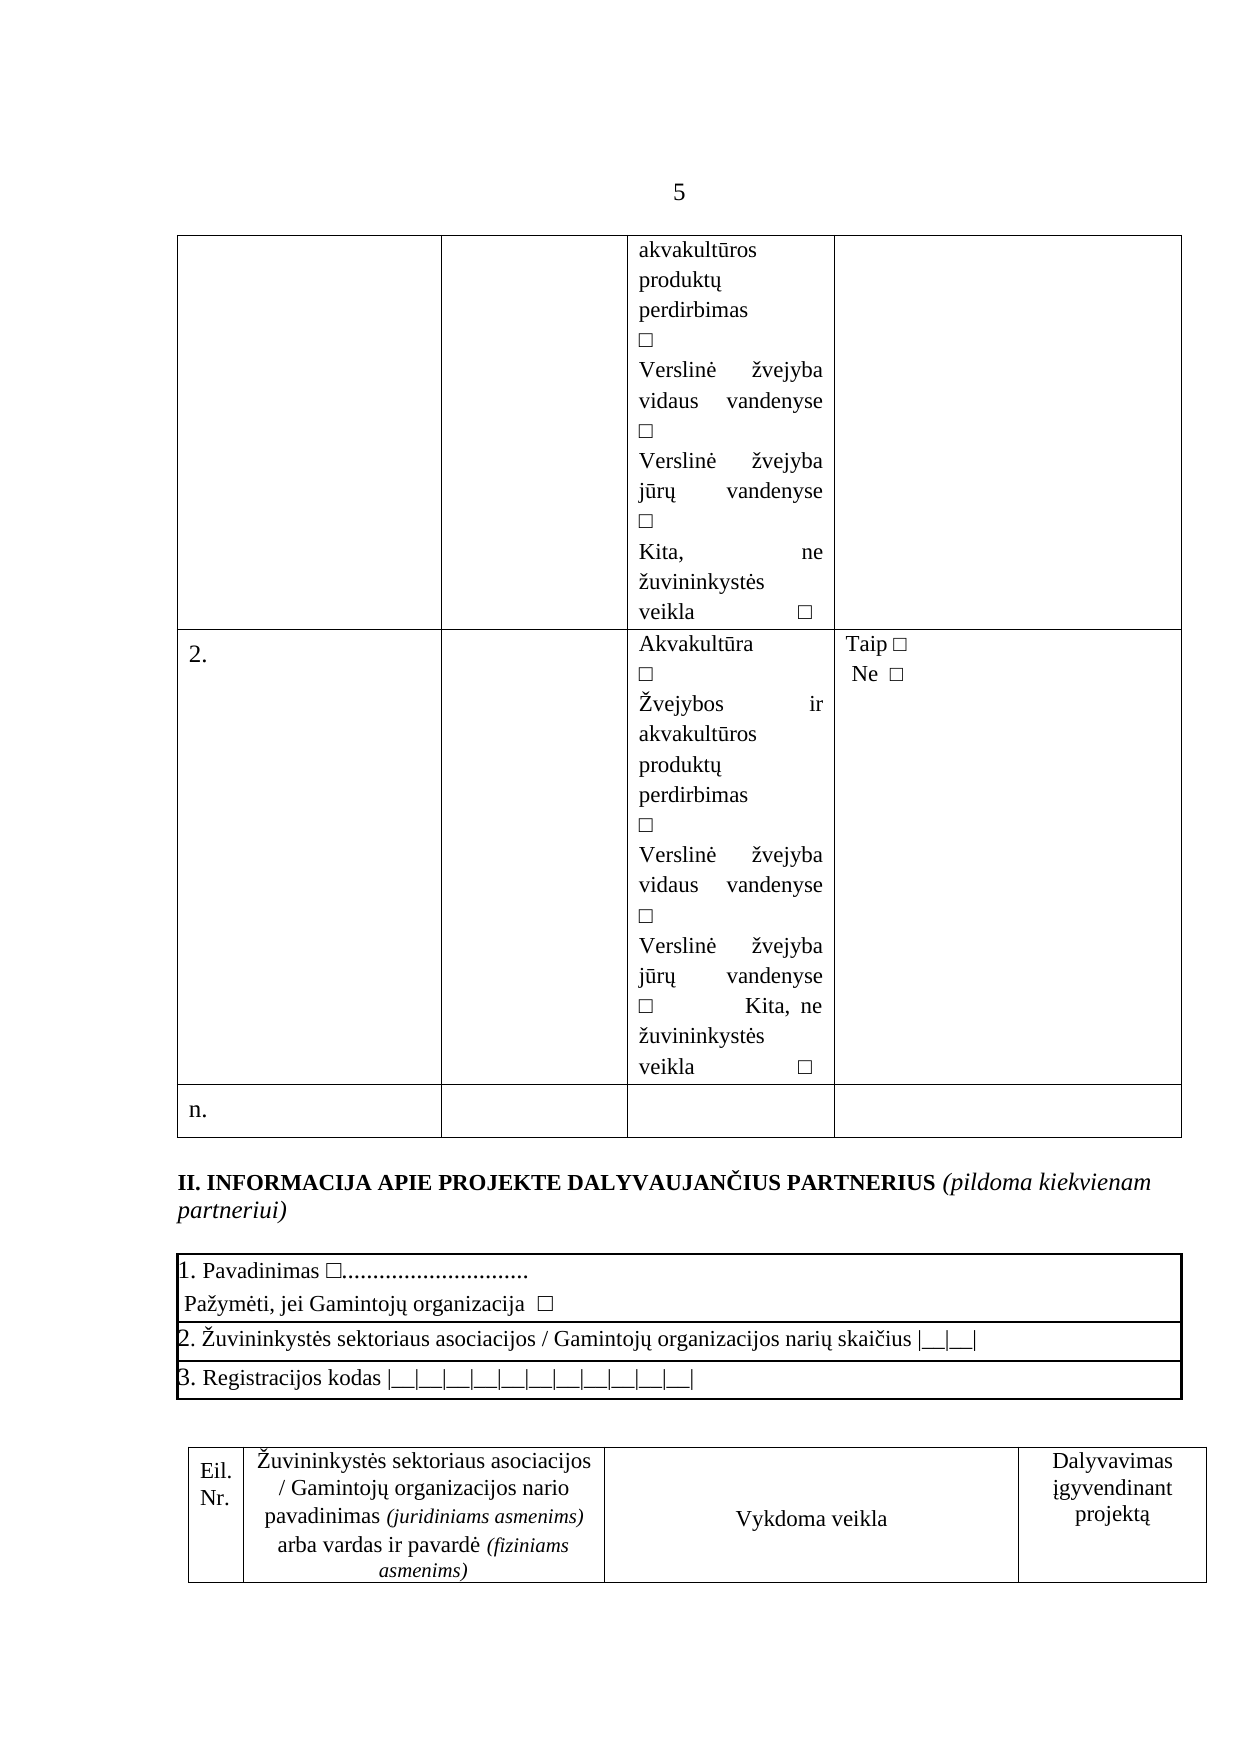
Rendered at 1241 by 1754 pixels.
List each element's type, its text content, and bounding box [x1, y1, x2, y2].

table_cell [628, 1085, 834, 1137]
table_cell [442, 236, 627, 629]
text II. INFORMACIJA APIE PROJEKTE DALYVAUJANČIUS PARTNERIUS (pildoma kiekvienam partneriui) [177, 1167, 1181, 1224]
table_header Eil. Nr. [189, 1448, 243, 1582]
table_cell [442, 630, 627, 1083]
table_cell n. [178, 1085, 441, 1137]
table_cell 2. Žuvininkystės sektoriaus asociacijos / Gamintojų organizacijos narių skaičius |__|__| [179, 1323, 1180, 1360]
table_header Vykdoma veikla [605, 1448, 1018, 1582]
table_cell akvakultūros produktų perdirbimas □ Verslinė žvejyba vidaus vandenyse □ Verslinė žvejyba jūrų vandenyse □ Kita, ne žuvininkystės veikla □ [628, 236, 834, 629]
table_header Dalyvavimas įgyvendinant projektą [1019, 1448, 1206, 1582]
table_cell Akvakultūra □ Žvejybos ir akvakultūros produktų perdirbimas □ Verslinė žvejyba vidaus vandenyse □ Verslinė žvejyba jūrų vandenyse □ Kita, ne žuvininkystės veikla □ [628, 630, 834, 1083]
table_cell [835, 1085, 1181, 1137]
table_cell Taip □ Ne □ [835, 630, 1181, 1083]
table_cell 2. [178, 630, 441, 1083]
table_cell [835, 236, 1181, 629]
table_header Žuvininkystės sektoriaus asociacijos / Gamintojų organizacijos nario pavadinimas (juridiniams asmenims) arba vardas ir pavardė (fiziniams asmenims) [244, 1448, 604, 1582]
table_cell [178, 236, 441, 629]
table_cell 3. Registracijos kodas |__|__|__|__|__|__|__|__|__|__|__| [179, 1362, 1180, 1398]
table_cell [442, 1085, 627, 1137]
table_header 1. Pavadinimas □.............................. Pažymėti, jei Gamintojų organizacija □ [179, 1255, 1180, 1321]
